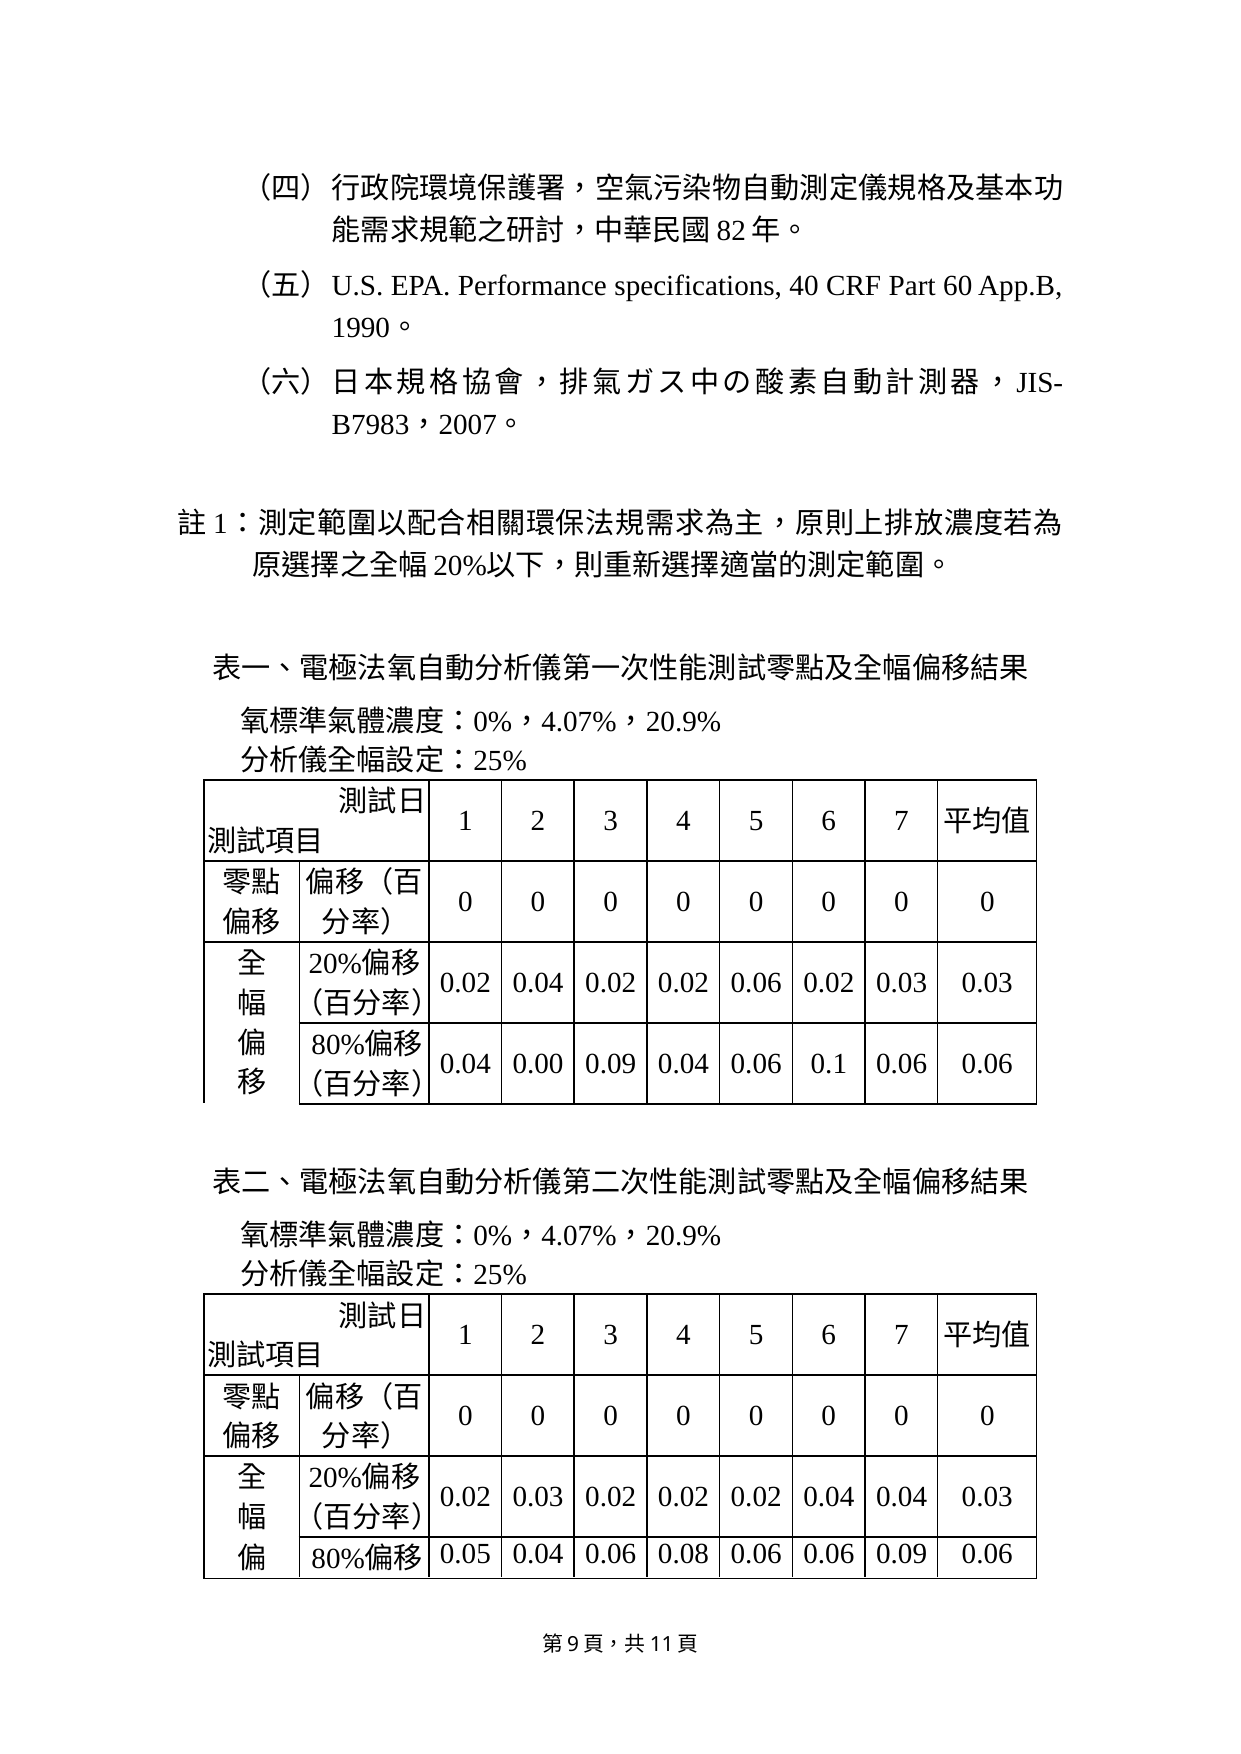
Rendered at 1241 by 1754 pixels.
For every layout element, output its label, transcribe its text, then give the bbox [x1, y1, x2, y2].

table_header 平均值 [938, 1295, 1036, 1374]
table_cell 0.00 [502, 1024, 573, 1103]
list 日本規格協會，排氣ガス中の酸素自動計測器，JIS-B7983，2007。 [242, 359, 1063, 443]
table_cell 0 [938, 1376, 1036, 1455]
table_cell 偏移（百分率） [300, 1376, 428, 1455]
table_cell 0.06 [866, 1024, 937, 1103]
table_cell 偏 移 [205, 1536, 299, 1577]
table_cell 全 幅 偏 移 [205, 943, 299, 1103]
table_cell 0.02 [430, 1457, 501, 1536]
table_cell 0.04 [866, 1457, 937, 1536]
table_cell 0.04 [502, 1538, 573, 1577]
table_cell 0.02 [793, 943, 864, 1022]
table_cell 0 [502, 862, 573, 941]
table_cell 全 幅 [205, 1457, 299, 1536]
table_header 測試日 測試項目 [205, 781, 428, 860]
text 氧標準氣體濃度：0%，4.07%，20.9% [240, 700, 1063, 739]
table_header 6 [793, 1295, 864, 1374]
table_header 7 [866, 1295, 937, 1374]
table_cell 0 [502, 1376, 573, 1455]
table_header 3 [575, 781, 646, 860]
table_cell 0 [793, 862, 864, 941]
table_cell 80%偏移 （百分率） [300, 1538, 428, 1577]
table_cell 0.02 [720, 1457, 792, 1536]
table_cell 0.05 [430, 1538, 501, 1577]
text 註1：測定範圍以配合相關環保法規需求為主，原則上排放濃度若為原選擇之全幅20%以下，則重新選擇適當的測定範圍。 [177, 499, 1063, 584]
table_header 7 [866, 781, 937, 860]
table_cell 0 [866, 1376, 937, 1455]
table_cell 0.06 [720, 943, 792, 1022]
table_cell 0.02 [648, 1457, 719, 1536]
list U.S. EPA. Performance specifications, 40 CRF Part 60 App.B, 1990。 [242, 262, 1063, 346]
table_cell 0 [575, 1376, 646, 1455]
text 表二、電極法氧自動分析儀第二次性能測試零點及全幅偏移結果 [177, 1162, 1063, 1201]
text 分析儀全幅設定：25% [240, 739, 1063, 779]
table_header 1 [430, 781, 501, 860]
table_cell 0.06 [720, 1538, 792, 1577]
table_cell 0.1 [793, 1024, 864, 1103]
table_cell 0.06 [793, 1538, 864, 1577]
table_cell 0.02 [575, 943, 646, 1022]
table_cell 20%偏移 （百分率） [300, 1457, 428, 1536]
table_cell 0.08 [648, 1538, 719, 1577]
table_cell 0.04 [502, 943, 573, 1022]
table_cell 0.03 [866, 943, 937, 1022]
table_cell 20%偏移 （百分率） [300, 943, 428, 1022]
table_cell 0.04 [793, 1457, 864, 1536]
table_cell 0 [866, 862, 937, 941]
table_header 6 [793, 781, 864, 860]
table_header 5 [720, 1295, 792, 1374]
table_cell 0 [648, 862, 719, 941]
table_header 4 [648, 1295, 719, 1374]
table_header 5 [720, 781, 792, 860]
table_cell 零點 偏移 [205, 1376, 299, 1455]
table_cell 0 [720, 862, 792, 941]
table_header 3 [575, 1295, 646, 1374]
table_cell 80%偏移 （百分率） [300, 1024, 428, 1103]
table_cell 0 [648, 1376, 719, 1455]
table_cell 0.03 [938, 943, 1036, 1022]
table_cell 0 [575, 862, 646, 941]
table_header 2 [502, 1295, 573, 1374]
table_cell 0 [430, 1376, 501, 1455]
text 表一、電極法氧自動分析儀第一次性能測試零點及全幅偏移結果 [177, 648, 1063, 687]
table_cell 0.03 [938, 1457, 1036, 1536]
table_cell 0.06 [575, 1538, 646, 1577]
table_cell 0 [938, 862, 1036, 941]
table_cell 0.02 [430, 943, 501, 1022]
table_cell 0 [720, 1376, 792, 1455]
table_cell 0.06 [938, 1538, 1036, 1577]
table_cell 0.09 [866, 1538, 937, 1577]
table_cell 0.02 [575, 1457, 646, 1536]
table_cell 偏移（百分率） [300, 862, 428, 941]
table_cell 0.04 [430, 1024, 501, 1103]
table_header 測試日 測試項目 [205, 1295, 428, 1374]
text 分析儀全幅設定：25% [240, 1254, 1063, 1293]
table_header 2 [502, 781, 573, 860]
table_cell 0.02 [648, 943, 719, 1022]
text 氧標準氣體濃度：0%，4.07%，20.9% [240, 1214, 1063, 1254]
table_header 平均值 [938, 781, 1036, 860]
table_cell 0.06 [938, 1024, 1036, 1103]
table_cell 0 [793, 1376, 864, 1455]
list 行政院環境保護署，空氣污染物自動測定儀規格及基本功能需求規範之研討，中華民國82年。 [242, 164, 1063, 249]
table_cell 0.06 [720, 1024, 792, 1103]
table_cell 0.04 [648, 1024, 719, 1103]
table_cell 0.03 [502, 1457, 573, 1536]
table_header 1 [430, 1295, 501, 1374]
table_cell 0 [430, 862, 501, 941]
table_cell 零點 偏移 [205, 862, 299, 941]
table_header 4 [648, 781, 719, 860]
table_cell 0.09 [575, 1024, 646, 1103]
